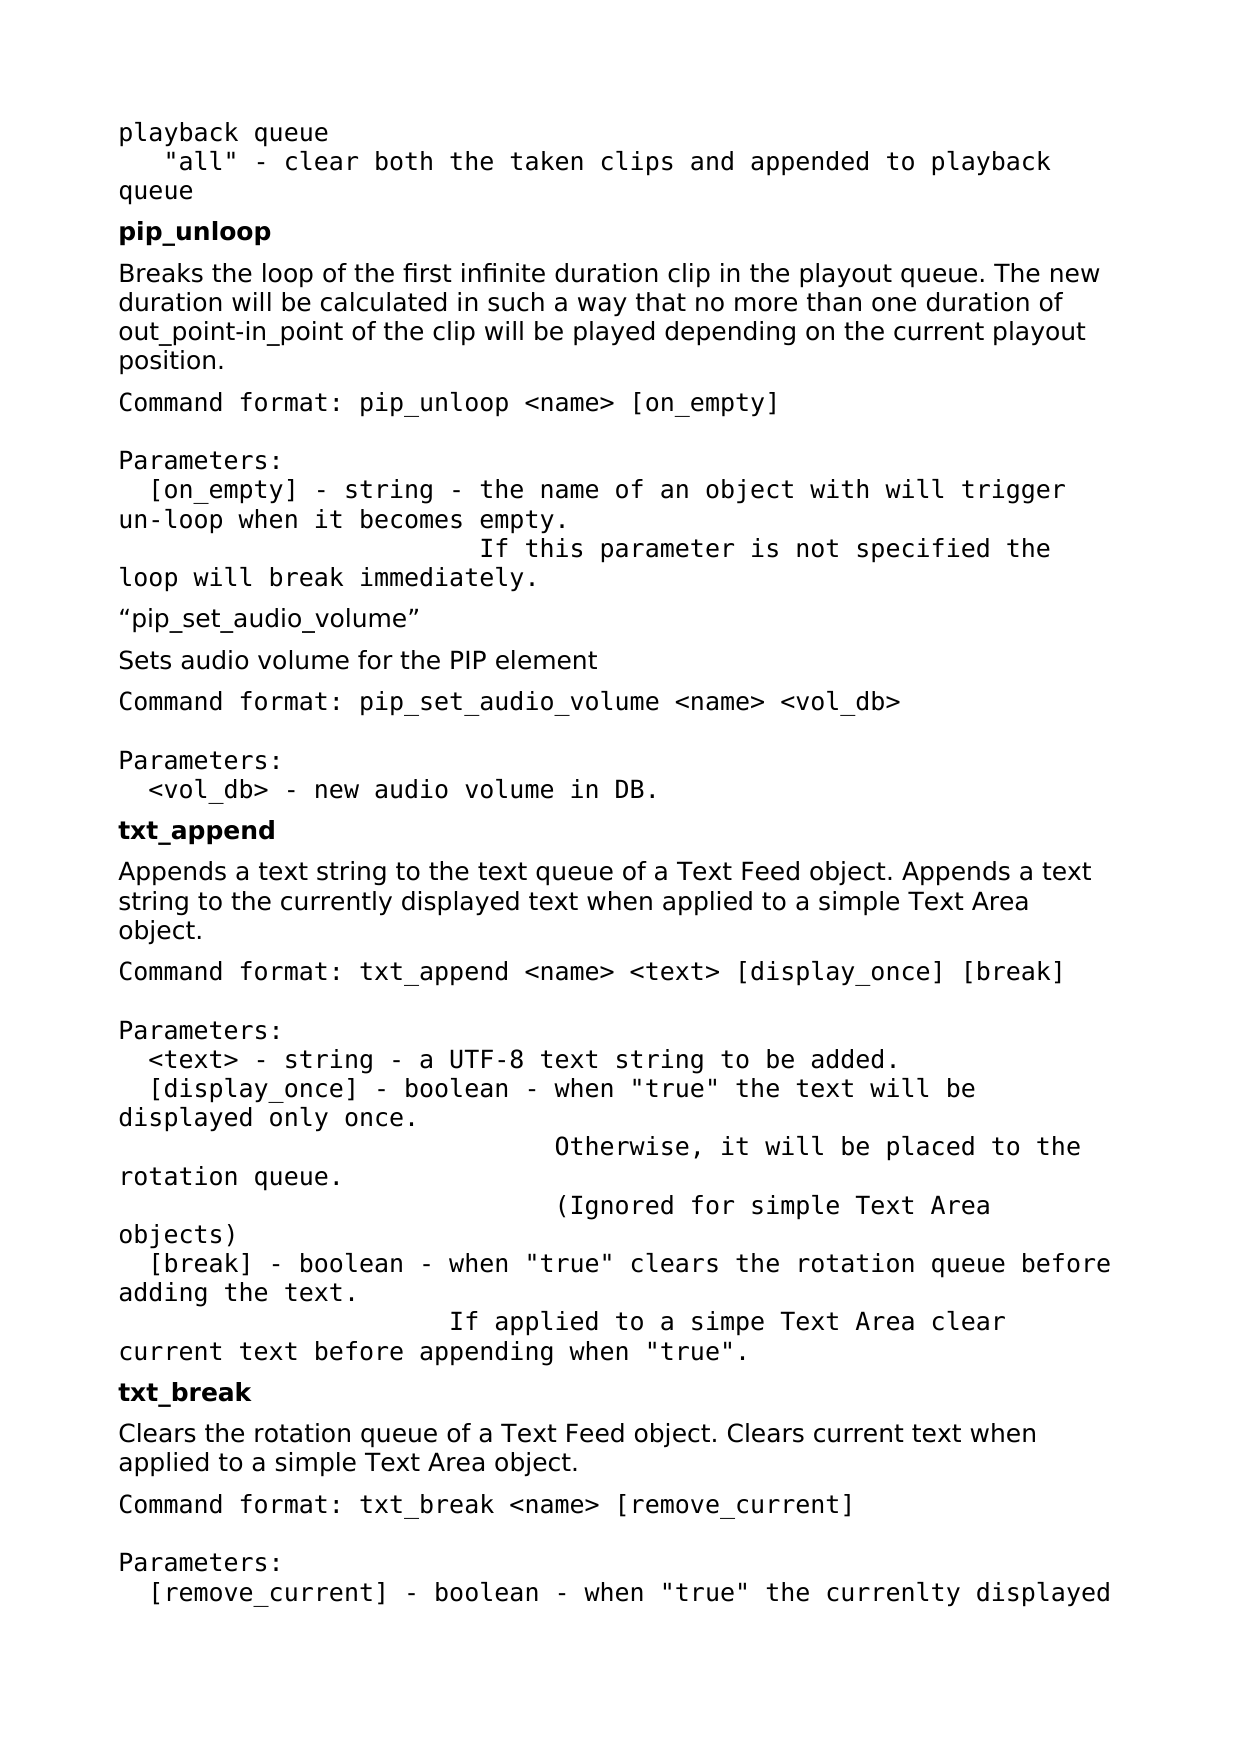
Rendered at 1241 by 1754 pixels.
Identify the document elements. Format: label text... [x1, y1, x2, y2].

text Command format: pip_set_audio_volume <name> <vol_db> Parameters: <vol_db> - new audio volume in DB. [118, 687, 1122, 804]
text Appends a text string to the text queue of a Text Feed object. Appends a text string to the currently displayed text when applied to a simple Text Area object. [118, 858, 1122, 945]
text txt_break [118, 1378, 1122, 1407]
text “pip_set_audio_volume” [118, 604, 1122, 633]
text Clears the rotation queue of a Text Feed object. Clears current text when applied to a simple Text Area object. [118, 1419, 1122, 1478]
text Breaks the loop of the first infinite duration clip in the playout queue. The new duration will be calculated in such a way that no more than one duration of out_point-in_point of the clip will be played depending on the current playout position. [118, 259, 1122, 376]
text Command format: txt_append <name> <text> [display_once] [break] Parameters: <text> - string - a UTF-8 text string to be added. [display_once] - boolean - when "true" the text will be displayed only once. Otherwise, it will be placed to the rotation queue. (Ignored for simple Text Area objects) [break] - boolean - when "true" clears the rotation queue before adding the text. If applied to a simpe Text Area clear current text before appending when "true". [118, 958, 1122, 1366]
text Command format: txt_break <name> [remove_current] Parameters: [remove_current] - boolean - when "true" the currenlty displayed [118, 1490, 1122, 1607]
text playback queue "all" - clear both the taken clips and appended to playback queue [118, 118, 1122, 206]
text Sets audio volume for the PIP element [118, 646, 1122, 675]
text txt_append [118, 816, 1122, 845]
text pip_unloop [118, 217, 1122, 247]
text Command format: pip_unloop <name> [on_empty] Parameters: [on_empty] - string - the name of an object with will trigger un-loop when it becomes empty. If this parameter is not specified the loop will break immediately. [118, 388, 1122, 592]
